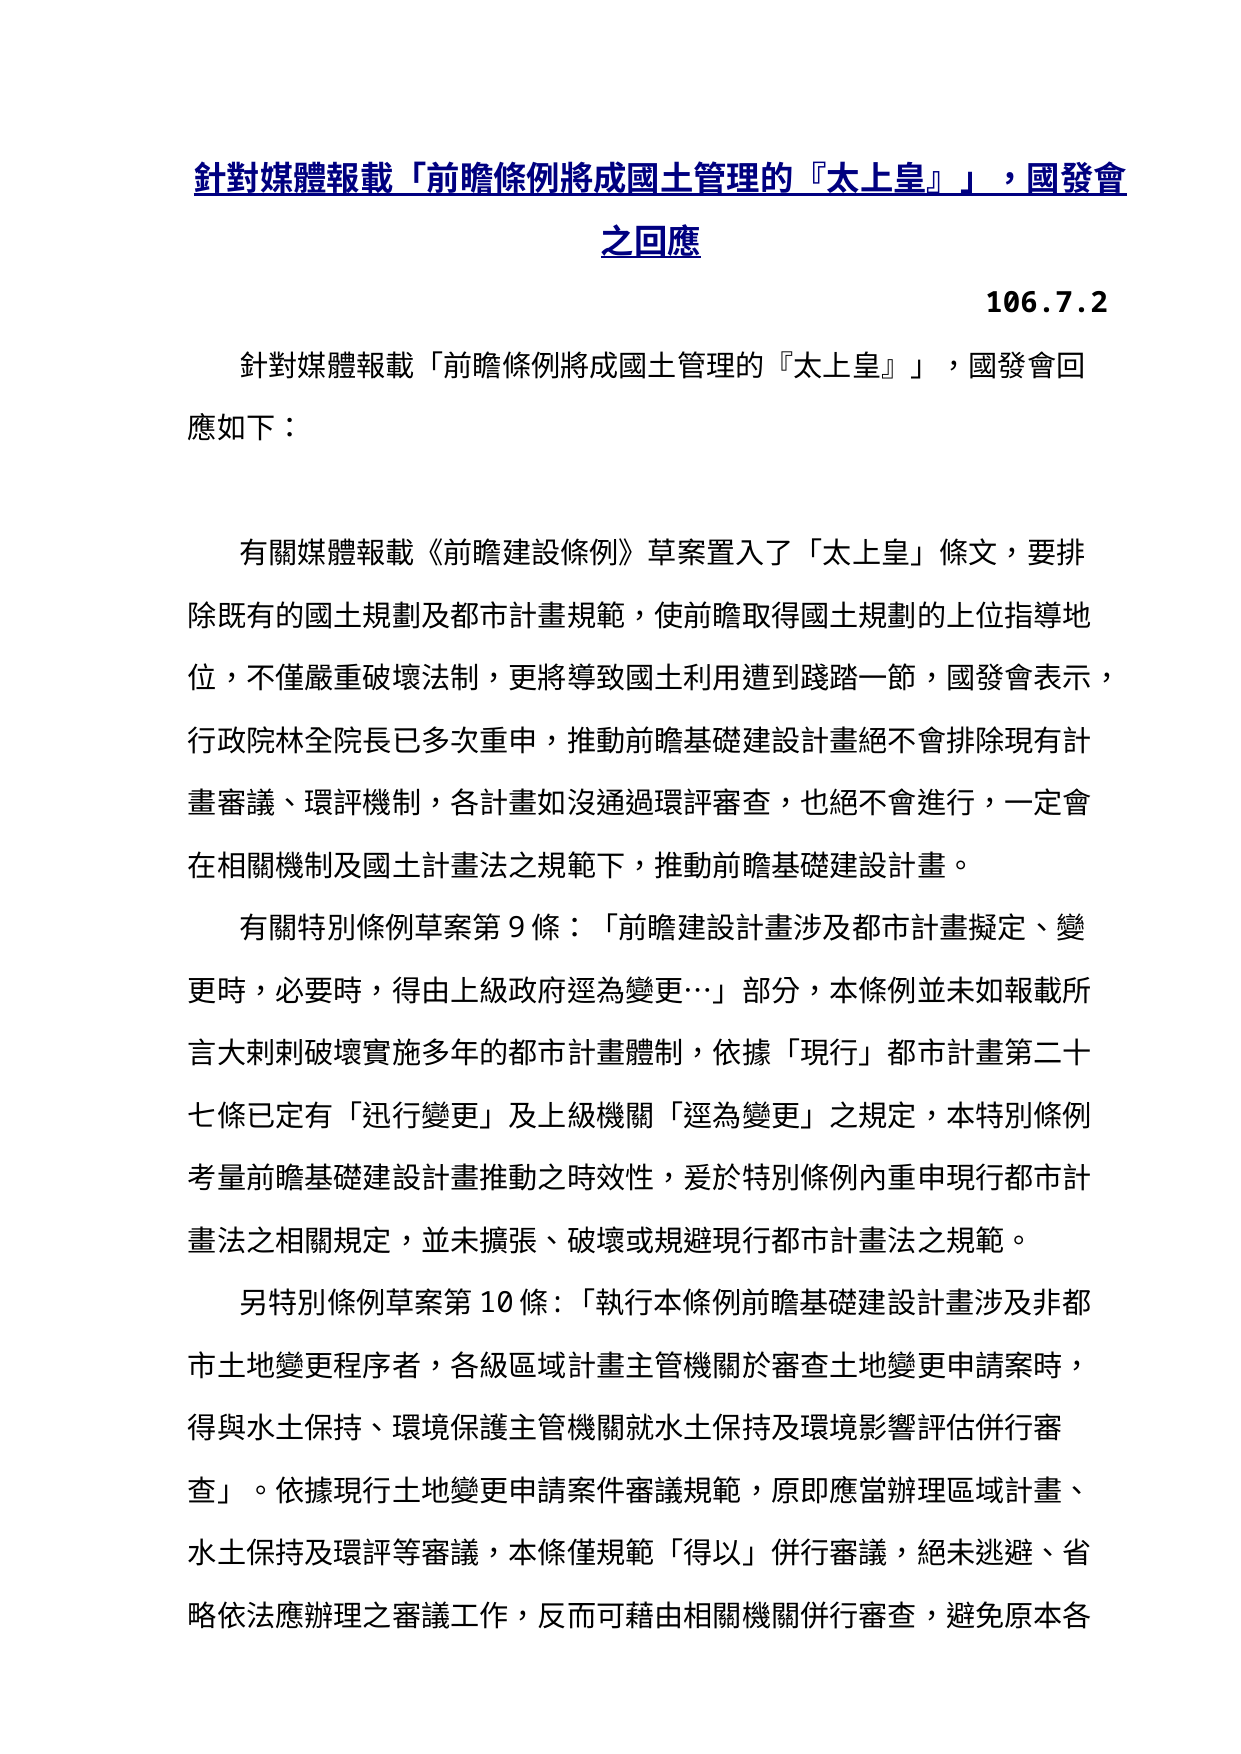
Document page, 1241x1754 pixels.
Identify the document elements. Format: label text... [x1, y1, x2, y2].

text 有關特別條例草案第9條：「前瞻建設計畫涉及都市計畫擬定、變更時，必要時，得由上級政府逕為變更…」部分，本條例並未如報載所言大剌剌破壞實施多年的都市計畫體制，依據「現行」都市計畫第二十七條已定有「迅行變更」及上級機關「逕為變更」之規定，本特別條例考量前瞻基礎建設計畫推動之時效性，爰於特別條例內重申現行都市計畫法之相關規定，並未擴張、破壞或規避現行都市計畫法之規範。 [188, 884, 1107, 1259]
text 另特別條例草案第10條:「執行本條例前瞻基礎建設計畫涉及非都市土地變更程序者，各級區域計畫主管機關於審查土地變更申請案時，得與水土保持、環境保護主管機關就水土保持及環境影響評估併行審查」。依據現行土地變更申請案件審議規範，原即應當辦理區域計畫、水土保持及環評等審議，本條僅規範「得以」併行審議，絕未逃避、省略依法應辦理之審議工作，反而可藉由相關機關併行審查，避免原本各 [188, 1259, 1107, 1634]
text 有關媒體報載《前瞻建設條例》草案置入了「太上皇」條文，要排除既有的國土規劃及都市計畫規範，使前瞻取得國土規劃的上位指導地位，不僅嚴重破壞法制，更將導致國土利用遭到踐踏一節，國發會表示，行政院林全院長已多次重申，推動前瞻基礎建設計畫絕不會排除現有計畫審議、環評機制，各計畫如沒通過環評審查，也絕不會進行，一定會在相關機制及國土計畫法之規範下，推動前瞻基礎建設計畫。 [188, 509, 1107, 884]
text 針對媒體報載「前瞻條例將成國土管理的『太上皇』」，國發會之回應 [187, 134, 1132, 259]
text 106.7.2 [187, 259, 1107, 322]
text 針對媒體報載「前瞻條例將成國土管理的『太上皇』」，國發會回應如下： [188, 322, 1107, 447]
